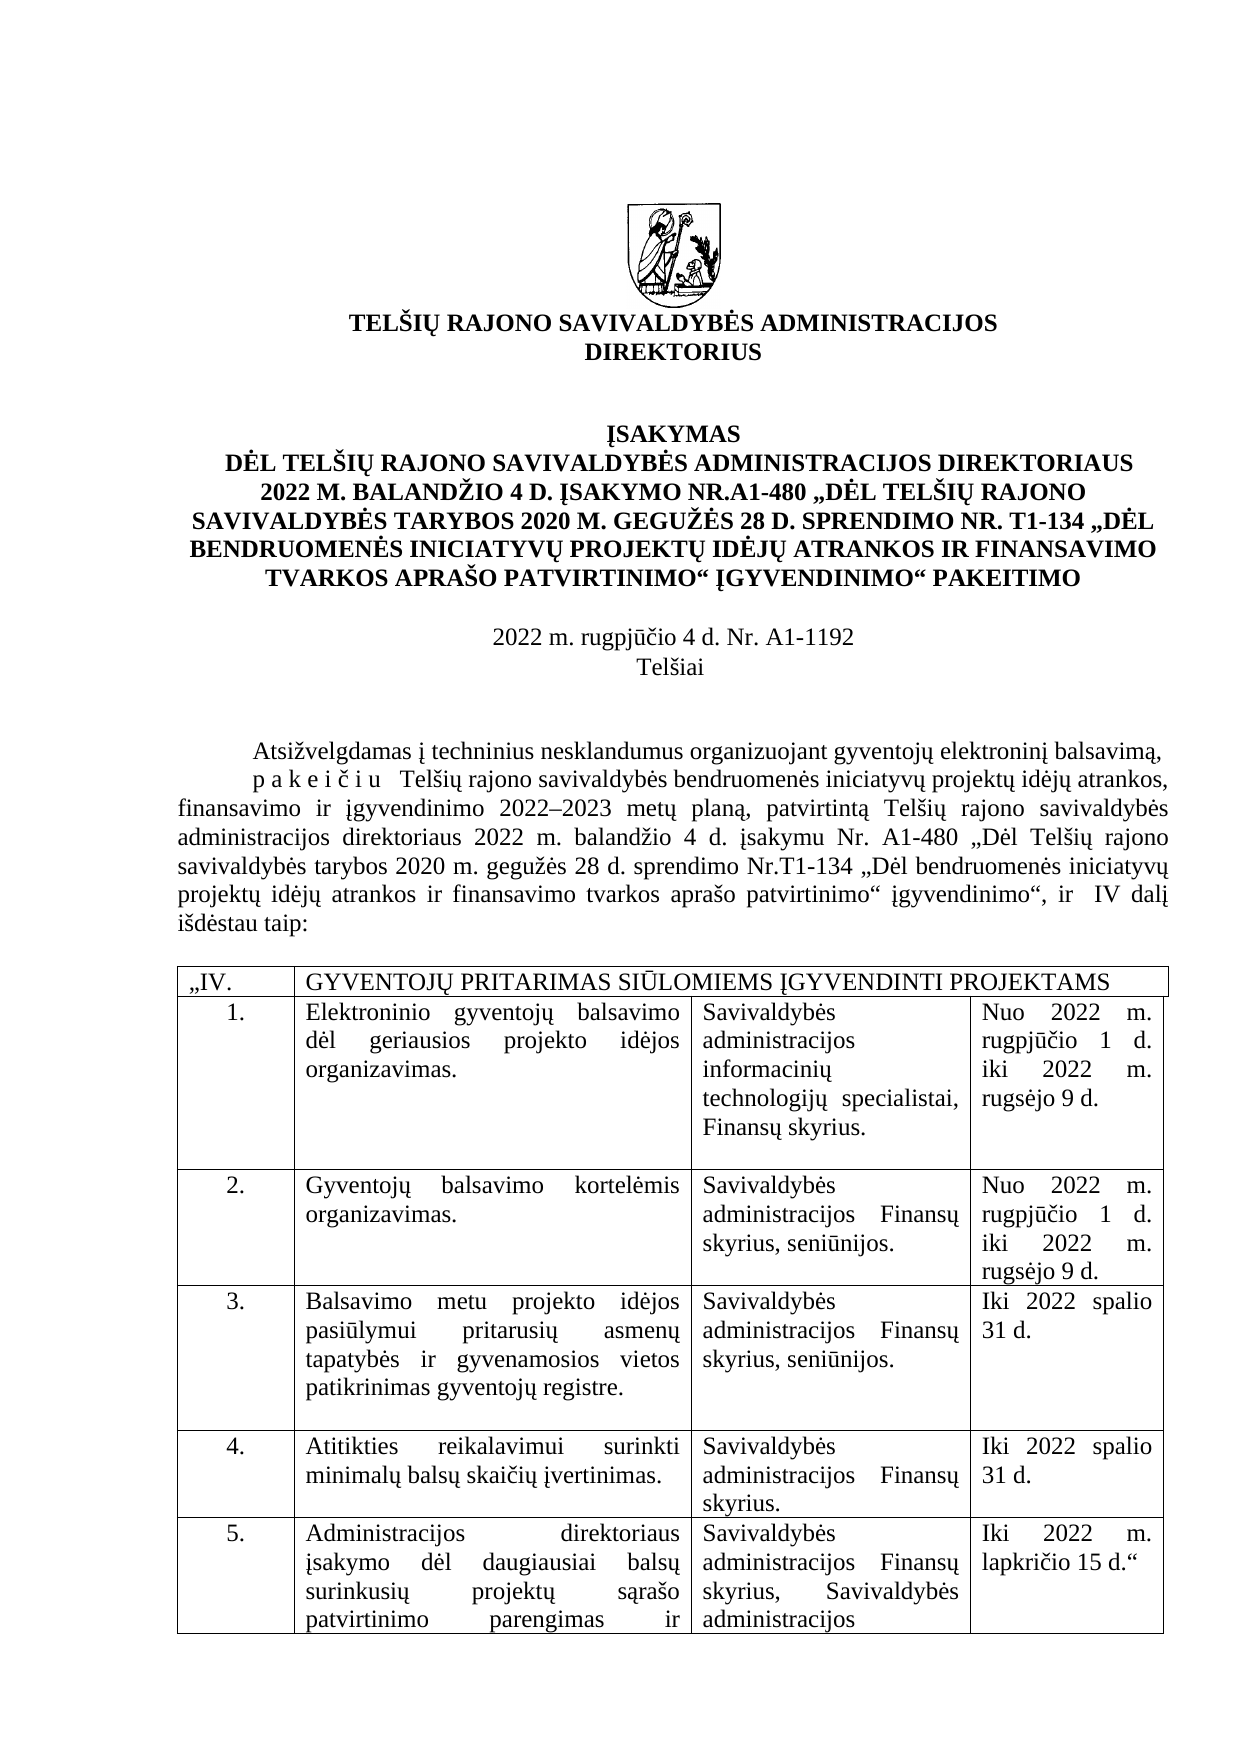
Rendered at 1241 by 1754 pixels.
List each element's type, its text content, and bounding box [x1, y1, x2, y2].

table_cell [176, 592, 1171, 622]
table_cell 3. [178, 1286, 294, 1430]
table_cell Iki 2022 spalio 31 d. [971, 1431, 1163, 1517]
table_cell Savivaldybės administracijos Finansų skyrius. [692, 1431, 970, 1517]
table_header GYVENTOJŲ PRITARIMAS SIŪLOMIEMS ĮGYVENDINTI PROJEKTAMS [295, 967, 1168, 996]
table_cell Savivaldybės administracijos Finansų skyrius, seniūnijos. [692, 1170, 970, 1285]
table_cell Gyventojų balsavimo kortelėmis organizavimas. [295, 1170, 691, 1285]
table_cell Nuo 2022 m. rugpjūčio 1 d. iki 2022 m. rugsėjo 9 d. [971, 997, 1163, 1169]
table_cell Iki 2022 m. lapkričio 15 d.“ [971, 1518, 1163, 1633]
table_cell Iki 2022 spalio 31 d. [971, 1286, 1163, 1430]
table_cell 5. [178, 1518, 294, 1633]
table_cell 2022 m. rugpjūčio 4 d. Nr. A1-1192 [176, 622, 1171, 651]
table_cell 1. [178, 997, 294, 1169]
table_cell Savivaldybės administracijos Finansų skyrius, Savivaldybės administracijos [692, 1518, 970, 1633]
table_cell 4. [178, 1431, 294, 1517]
table_cell Administracijos direktoriaus įsakymo dėl daugiausiai balsų surinkusių projektų sąrašo patvirtinimo parengimas ir [295, 1518, 691, 1633]
table_cell 2. [178, 1170, 294, 1285]
table_cell įsakymas [176, 419, 1171, 448]
table_cell [1164, 1517, 1168, 1633]
table_header TELŠIŲ RAJONO SAVIVALDYBĖS administracijos direktorius [176, 30, 1171, 419]
table_cell DĖL TELŠIŲ RAJONO SAVIVALDYBĖS ADMINISTRACIJOS DIREKTORIAUS 2022 M. BALANDŽIO 4 D. ĮSAKYMO NR.A1-480 „DĖL TELŠIŲ RAJONO SAVIVALDYBĖS TARYBOS 2020 M. GEGUŽĖS 28 D. SPRENDIMO NR. T1-134 „DĖL BENDRUOMENĖS INICIATYVŲ PROJEKTŲ IDĖJŲ ATRANKOS IR FINANSAVIMO TVARKOS APRAŠO PATVIRTINIMO“ ĮGYVENDINIMO“ PAKEITIMO [176, 448, 1171, 592]
table_cell [1164, 997, 1168, 1169]
table_cell Savivaldybės administracijos Finansų skyrius, seniūnijos. [692, 1286, 970, 1430]
table_cell Atitikties reikalavimui surinkti minimalų balsų skaičių įvertinimas. [295, 1431, 691, 1517]
table_cell Telšiai [176, 651, 1171, 681]
table_cell Elektroninio gyventojų balsavimo dėl geriausios projekto idėjos organizavimas. [295, 997, 691, 1169]
table_cell Savivaldybės administracijos informacinių technologijų specialistai, Finansų skyrius. [692, 997, 970, 1169]
table_header „IV. [178, 967, 294, 996]
table_cell [1164, 1169, 1168, 1285]
table_cell [1164, 1285, 1168, 1430]
table_cell Balsavimo metu projekto idėjos pasiūlymui pritarusių asmenų tapatybės ir gyvenamosios vietos patikrinimas gyventojų registre. [295, 1286, 691, 1430]
table_cell Nuo 2022 m. rugpjūčio 1 d. iki 2022 m. rugsėjo 9 d. [971, 1170, 1163, 1285]
table_cell [1164, 1430, 1168, 1517]
text Atsižvelgdamas į techninius nesklandumus organizuojant gyventojų elektroninį balsavimą, p a k e i č i u Telšių rajono savivaldybės bendruomenės iniciatyvų projektų idėjų atrankos, finansavimo ir įgyvendinimo 2022–2023 metų planą, patvirtintą Telšių rajono savivaldybės administracijos direktoriaus 2022 m. balandžio 4 d. įsakymu Nr. A1-480 „Dėl Telšių rajono savivaldybės tarybos 2020 m. gegužės 28 d. sprendimo Nr.T1-134 „Dėl bendruomenės iniciatyvų projektų idėjų atrankos ir finansavimo tvarkos aprašo patvirtinimo“ įgyvendinimo“, ir IV dalį išdėstau taip: [177, 736, 1169, 937]
